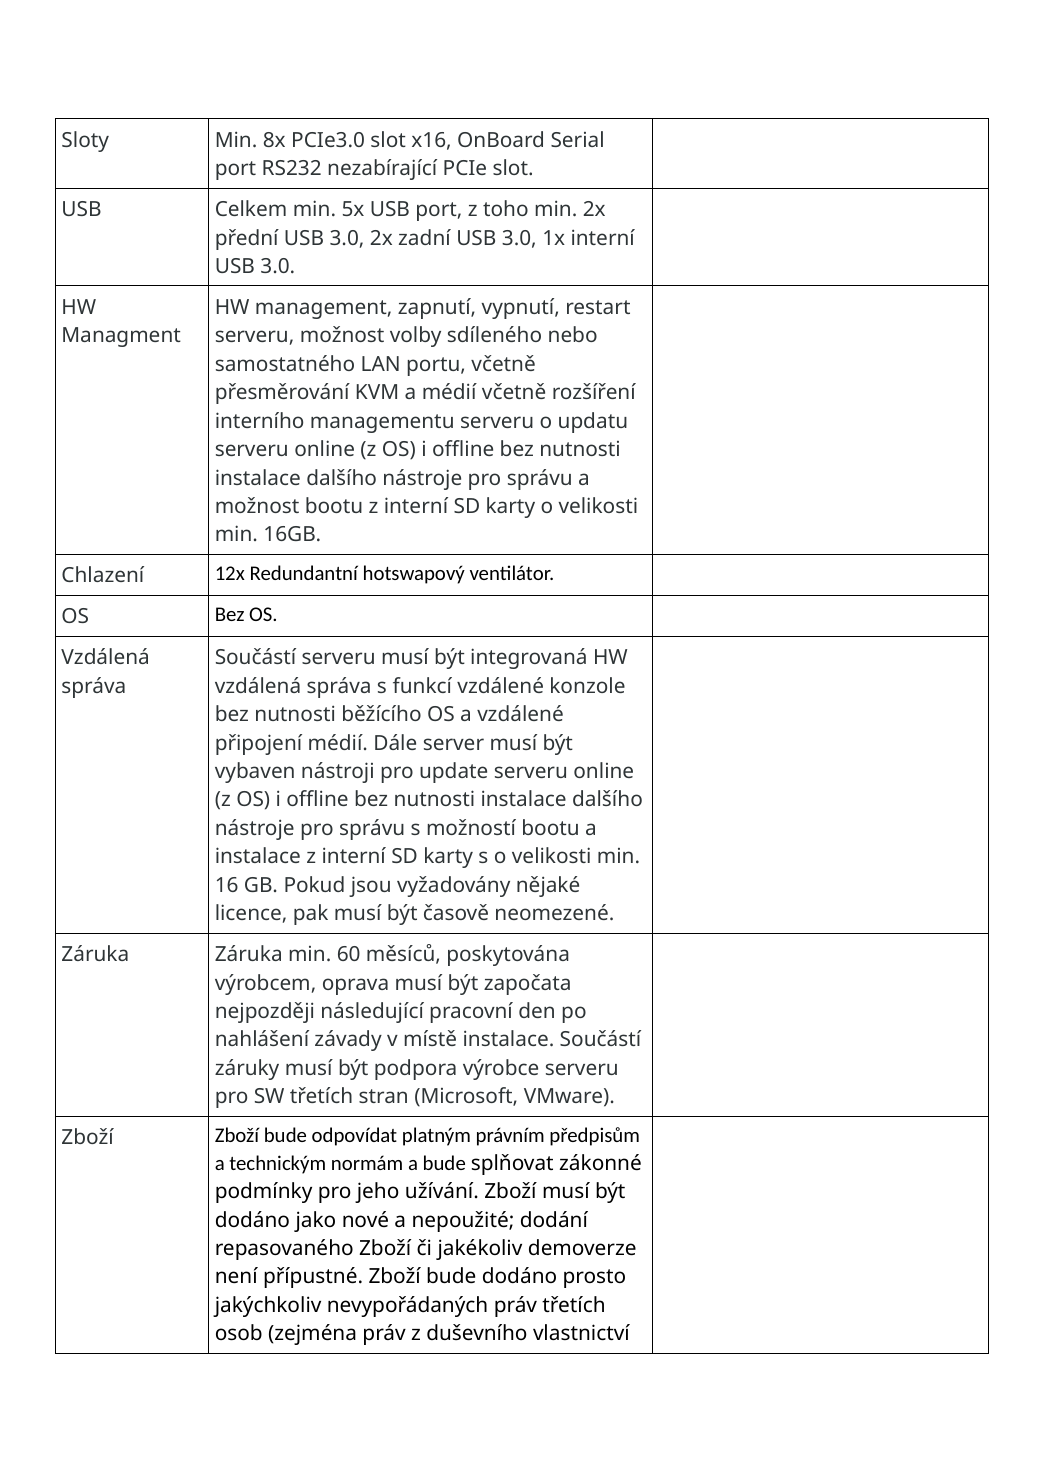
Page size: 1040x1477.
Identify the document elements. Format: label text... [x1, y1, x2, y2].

table_cell Součástí serveru musí být integrovaná HW vzdálená správa s funkcí vzdálené konzole bez nutnosti běžícího OS a vzdálené připojení médií. Dále server musí být vybaven nástroji pro update serveru online (z OS) i offline bez nutnosti instalace dalšího nástroje pro správu s možností bootu a instalace z interní SD karty s o velikosti min. 16 GB. Pokud jsou vyžadovány nějaké licence, pak musí být časově neomezené. [209, 637, 652, 932]
table_cell Bez OS. [209, 596, 652, 636]
table_cell [653, 596, 988, 636]
table_cell HW management, zapnutí, vypnutí, restart serveru, možnost volby sdíleného nebo samostatného LAN portu, včetně přesměrování KVM a médií včetně rozšíření interního managementu serveru o updatu serveru online (z OS) i offline bez nutnosti instalace dalšího nástroje pro správu a možnost bootu z interní SD karty o velikosti min. 16GB. [209, 286, 652, 554]
table_cell Záruka [56, 934, 208, 1116]
table_cell [653, 119, 988, 187]
table_cell Vzdálená správa [56, 637, 208, 932]
table_cell Záruka min. 60 měsíců, poskytována výrobcem, oprava musí být započata nejpozději následující pracovní den po nahlášení závady v místě instalace. Součástí záruky musí být podpora výrobce serveru pro SW třetích stran (Microsoft, VMware). [209, 934, 652, 1116]
table_cell [653, 934, 988, 1116]
table_cell Min. 8x PCIe3.0 slot x16, OnBoard Serial port RS232 nezabírající PCIe slot. [209, 119, 652, 187]
table_cell OS [56, 596, 208, 636]
table_cell USB [56, 189, 208, 285]
table_cell Sloty [56, 119, 208, 187]
table_cell [653, 189, 988, 285]
table_cell Celkem min. 5x USB port, z toho min. 2x přední USB 3.0, 2x zadní USB 3.0, 1x interní USB 3.0. [209, 189, 652, 285]
table_cell [653, 1117, 988, 1353]
table_cell Zboží [56, 1117, 208, 1353]
table_cell HW Managment [56, 286, 208, 554]
table_cell [653, 637, 988, 932]
table_cell 12x Redundantní hotswapový ventilátor. [209, 555, 652, 595]
table_cell [653, 555, 988, 595]
table_cell Zboží bude odpovídat platným právním předpisům a technickým normám a bude splňovat zákonné podmínky pro jeho užívání. Zboží musí být dodáno jako nové a nepoužité; dodání repasovaného Zboží či jakékoliv demoverze není přípustné. Zboží bude dodáno prosto jakýchkoliv nevypořádaných práv třetích osob (zejména práv z duševního vlastnictví [209, 1117, 652, 1353]
table_cell [653, 286, 988, 554]
table_cell Chlazení [56, 555, 208, 595]
